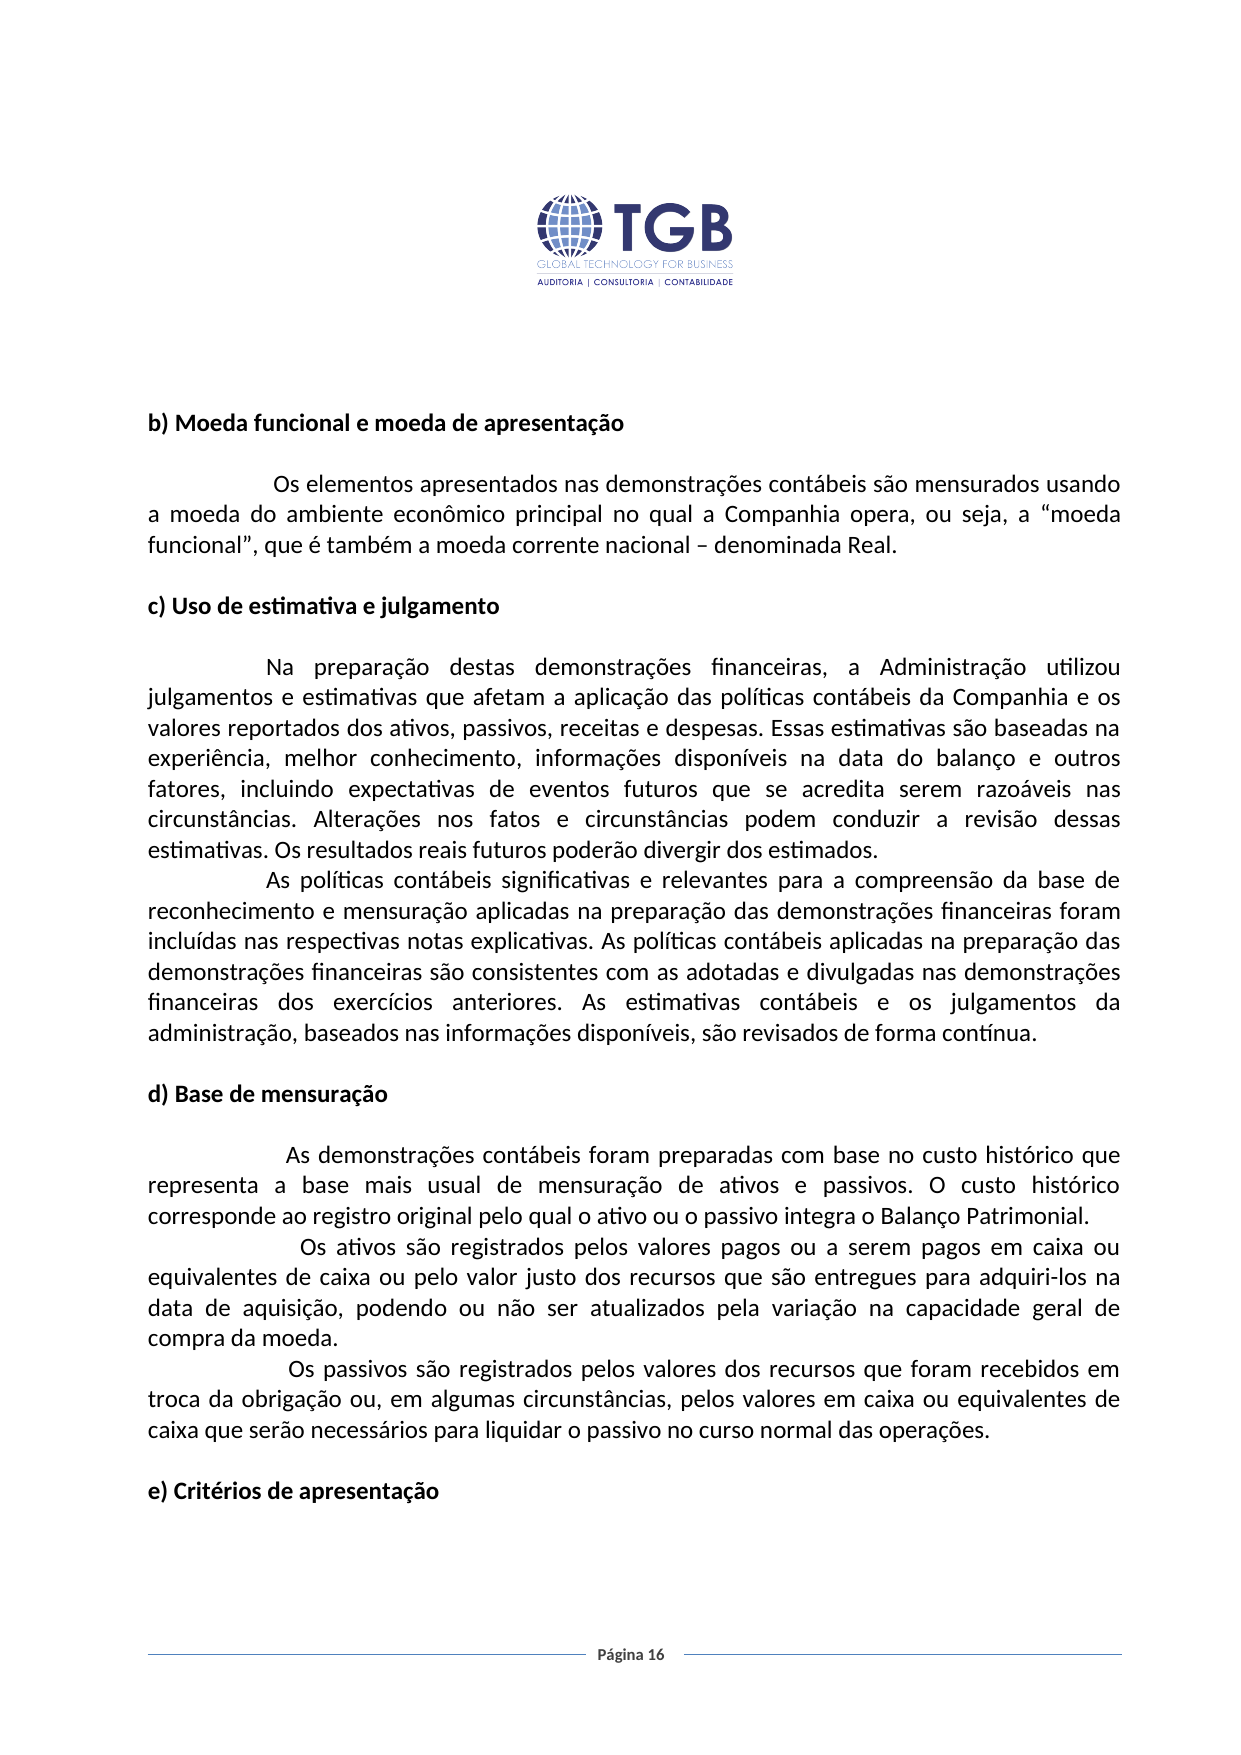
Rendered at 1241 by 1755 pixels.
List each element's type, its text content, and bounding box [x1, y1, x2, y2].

text As políticas contábeis significativas e relevantes para a compreensão da base de reconhecimento e mensuração aplicadas na preparação das demonstrações financeiras foram incluídas nas respectivas notas explicativas. As políticas contábeis aplicadas na preparação das demonstrações financeiras são consistentes com as adotadas e divulgadas nas demonstrações financeiras dos exercícios anteriores. As estimativas contábeis e os julgamentos da administração, baseados nas informações disponíveis, são revisados de forma contínua. [148, 864, 1122, 1048]
text Na preparação destas demonstrações financeiras, a Administração utilizou julgamentos e estimativas que afetam a aplicação das políticas contábeis da Companhia e os valores reportados dos ativos, passivos, receitas e despesas. Essas estimativas são baseadas na experiência, melhor conhecimento, informações disponíveis na data do balanço e outros fatores, incluindo expectativas de eventos futuros que se acredita serem razoáveis nas circunstâncias. Alterações nos fatos e circunstâncias podem conduzir a revisão dessas estimativas. Os resultados reais futuros poderão divergir dos estimados. [148, 651, 1122, 864]
text d) Base de mensuração [148, 1078, 1122, 1109]
text Os elementos apresentados nas demonstrações contábeis são mensurados usando a moeda do ambiente econômico principal no qual a Companhia opera, ou seja, a “moeda funcional”, que é também a moeda corrente nacional – denominada Real. [148, 468, 1122, 559]
text As demonstrações contábeis foram preparadas com base no custo histórico que representa a base mais usual de mensuração de ativos e passivos. O custo histórico corresponde ao registro original pelo qual o ativo ou o passivo integra o Balanço Patrimonial. [148, 1139, 1122, 1231]
text Os passivos são registrados pelos valores dos recursos que foram recebidos em troca da obrigação ou, em algumas circunstâncias, pelos valores em caixa ou equivalentes de caixa que serão necessários para liquidar o passivo no curso normal das operações. [148, 1353, 1122, 1444]
text b) Moeda funcional e moeda de apresentação [148, 407, 1122, 437]
text e) Critérios de apresentação [148, 1475, 1122, 1505]
text Os ativos são registrados pelos valores pagos ou a serem pagos em caixa ou equivalentes de caixa ou pelo valor justo dos recursos que são entregues para adquiri-los na data de aquisição, podendo ou não ser atualizados pela variação na capacidade geral de compra da moeda. [148, 1231, 1122, 1353]
text c) Uso de estimativa e julgamento [148, 590, 1122, 620]
